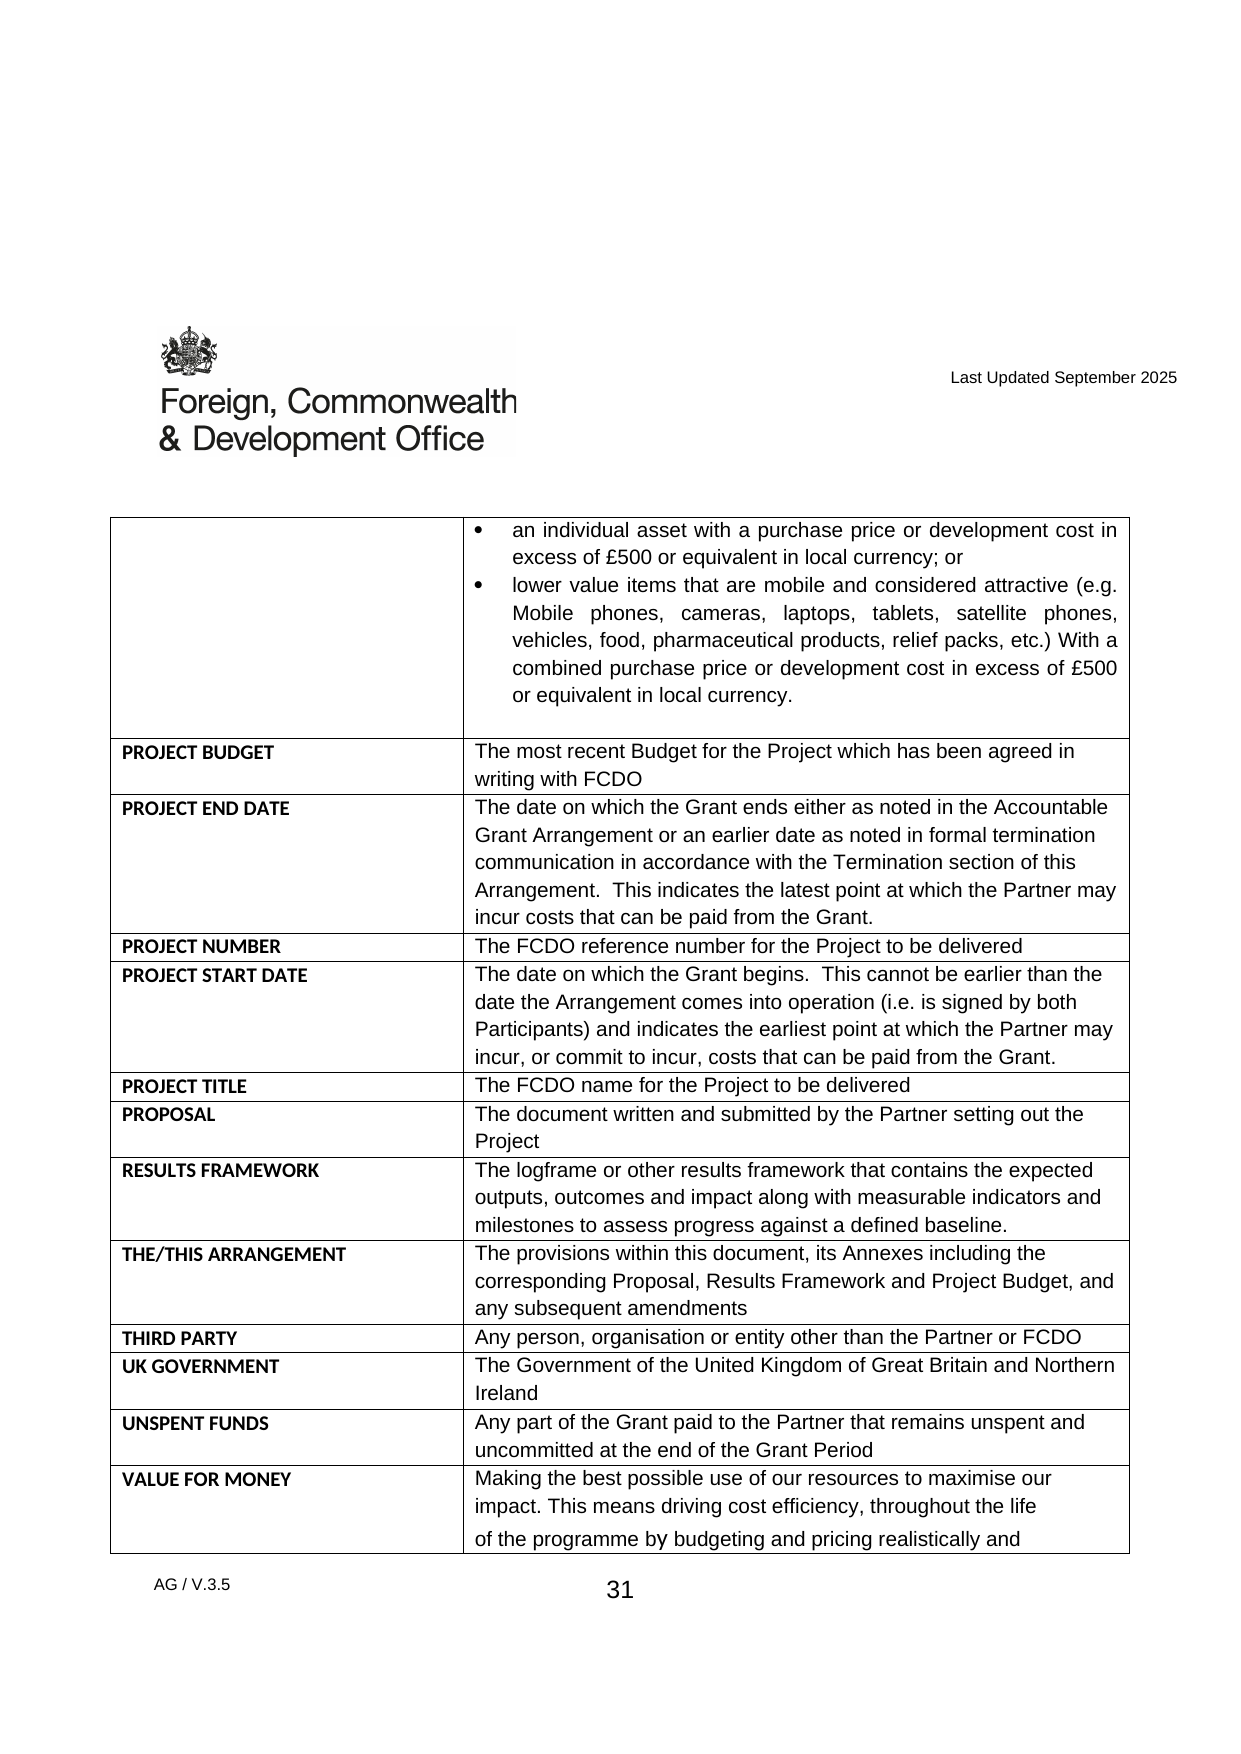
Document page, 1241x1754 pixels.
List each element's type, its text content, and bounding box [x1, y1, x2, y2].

table_cell Equipment or supplies purchased in part of or fully by the Grant which have a useful life of more than one year from purchase. This applies to: an individual asset with a purchase price or development cost in excess of £500 or equivalent in local currency; or lower value items that are mobile and considered attractive (e.g. Mobile phones, cameras, laptops, tablets, satellite phones, vehicles, food, pharmaceutical products, relief packs, etc.) With a combined purchase price or development cost in excess of £500 or equivalent in local currency. [464, 518, 1129, 738]
table_cell The provisions within this document, its Annexes including the corresponding Proposal, Results Framework and Project Budget, and any subsequent amendments [464, 1241, 1129, 1324]
table_cell UK GOVERNMENT [111, 1353, 463, 1409]
table_cell RESULTS FRAMEWORK [111, 1158, 463, 1240]
table_cell The FCDO name for the Project to be delivered [464, 1073, 1129, 1101]
table_cell The Government of the United Kingdom of Great Britain and Northern Ireland [464, 1353, 1129, 1409]
table_cell THIRD PARTY [111, 1325, 463, 1352]
table_cell PROPOSAL [111, 1102, 463, 1157]
table_cell PROJECT BUDGET [111, 739, 463, 794]
table_cell THE/THIS ARRANGEMENT [111, 1241, 463, 1324]
table_cell PROJECT START DATE [111, 962, 463, 1072]
table_cell The date on which the Grant begins. This cannot be earlier than the date the Arrangement comes into operation (i.e. is signed by both Participants) and indicates the earliest point at which the Partner may incur, or commit to incur, costs that can be paid from the Grant. [464, 962, 1129, 1072]
table_cell The logframe or other results framework that contains the expected outputs, outcomes and impact along with measurable indicators and milestones to assess progress against a defined baseline. [464, 1158, 1129, 1240]
table_cell Any part of the Grant paid to the Partner that remains unspent and uncommitted at the end of the Grant Period [464, 1410, 1129, 1465]
table_cell The FCDO reference number for the Project to be delivered [464, 934, 1129, 961]
table_cell UNSPENT FUNDS [111, 1410, 463, 1465]
table_cell The document written and submitted by the Partner setting out the Project [464, 1102, 1129, 1157]
table_cell Any person, organisation or entity other than the Partner or FCDO [464, 1325, 1129, 1352]
table_cell PROJECT END DATE [111, 795, 463, 932]
table_cell [111, 518, 463, 738]
table_cell PROJECT NUMBER [111, 934, 463, 961]
table_cell VALUE FOR MONEY [111, 1466, 463, 1552]
table_cell Making the best possible use of our resources to maximise our impact. This means driving cost efficiency, throughout the life of the programme by budgeting and pricing realistically and [464, 1466, 1129, 1552]
table_cell PROJECT TITLE [111, 1073, 463, 1101]
table_cell The most recent Budget for the Project which has been agreed in writing with FCDO [464, 739, 1129, 794]
table_cell The date on which the Grant ends either as noted in the Accountable Grant Arrangement or an earlier date as noted in formal termination communication in accordance with the Termination section of this Arrangement. This indicates the latest point at which the Partner may incur costs that can be paid from the Grant. [464, 795, 1129, 932]
